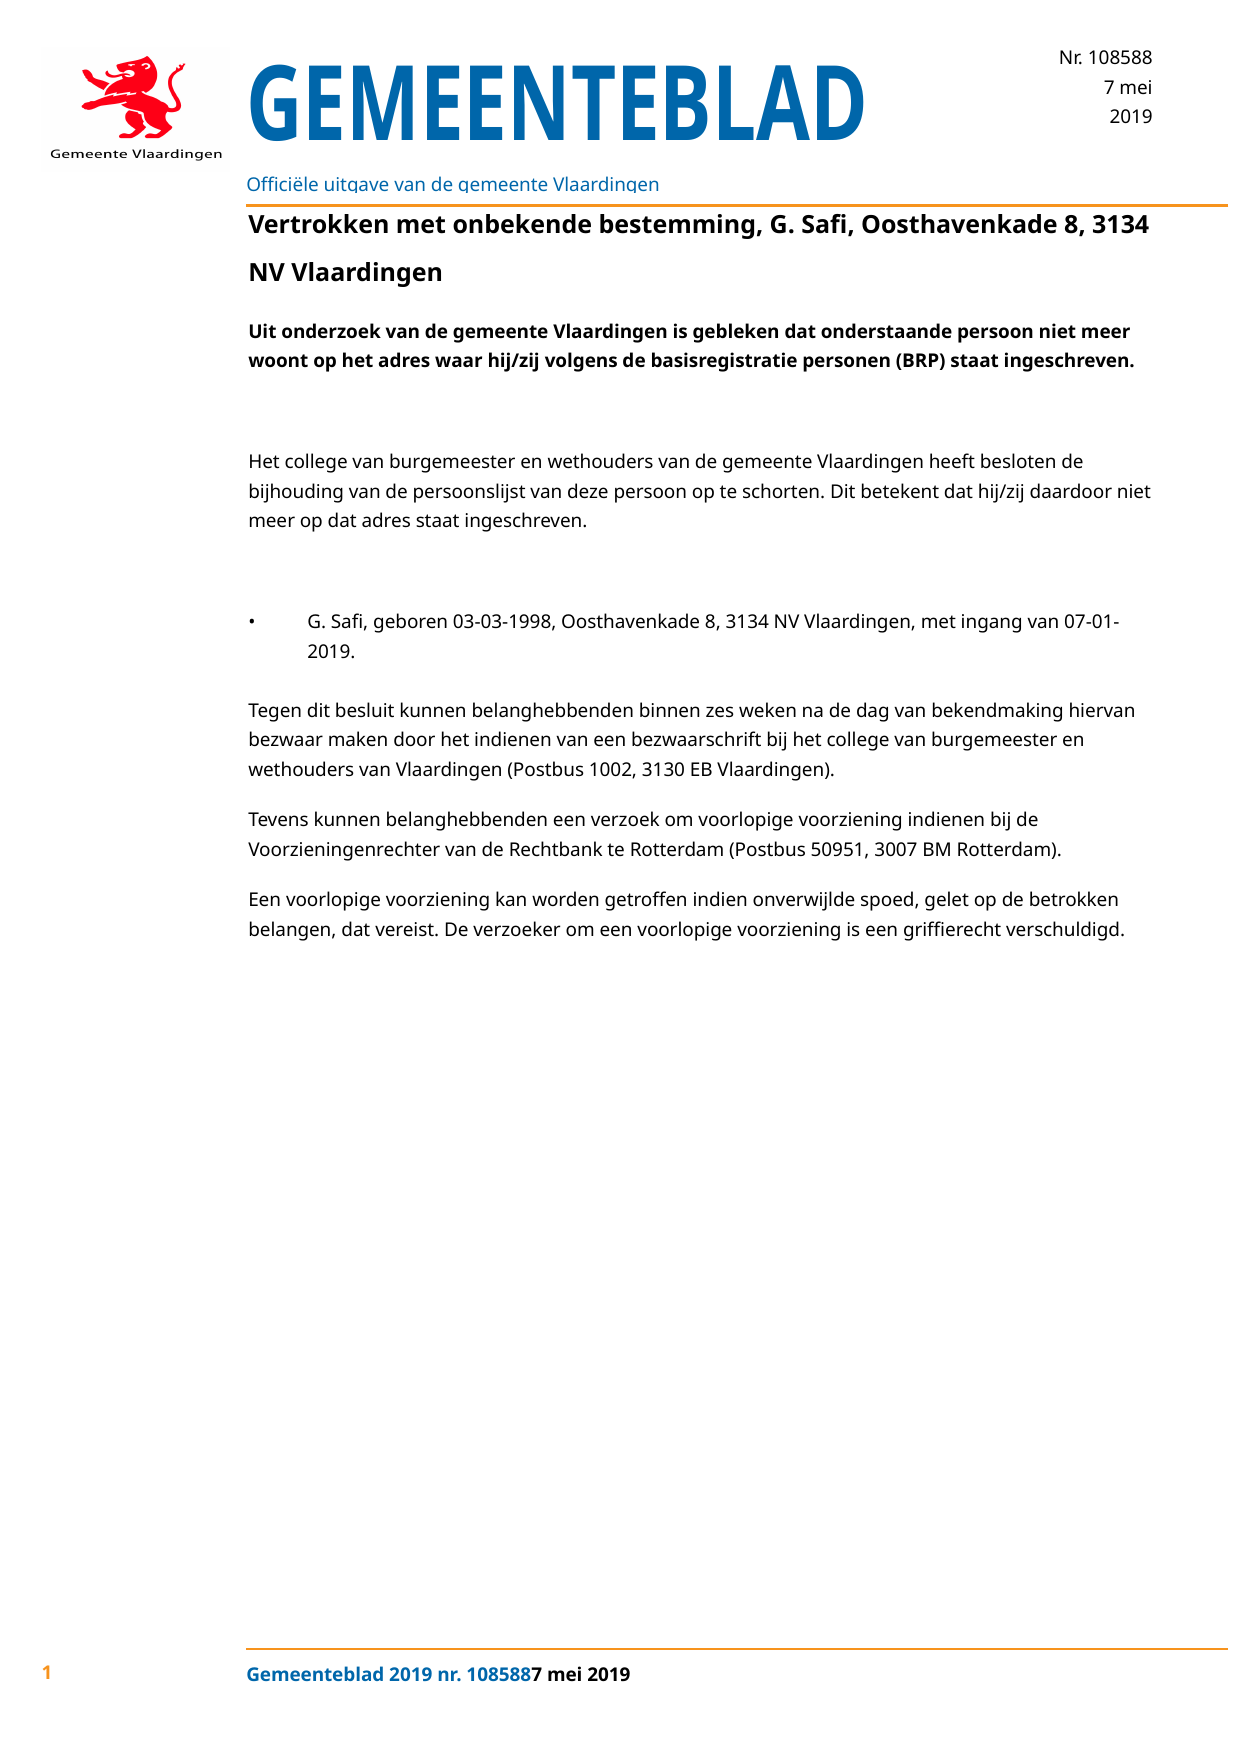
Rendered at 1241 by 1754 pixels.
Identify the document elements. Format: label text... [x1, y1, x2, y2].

text Tevens kunnen belanghebbenden een verzoek om voorlopige voorziening indienen bij de Voorzieningenrechter van de Rechtbank te Rotterdam (Postbus 50951, 3007 BM Rotterdam). [248, 807, 1152, 862]
list G. Safi, geboren 03-03-1998, Oosthavenkade 8, 3134 NV Vlaardingen, met ingang van 07-01-2019. [248, 608, 1152, 664]
text Uit onderzoek van de gemeente Vlaardingen is gebleken dat onderstaande persoon niet meer woont op het adres waar hij/zij volgens de basisregistratie personen (BRP) staat ingeschreven. [248, 318, 1152, 373]
text Vertrokken met onbekende bestemming, G. Safi, Oosthavenkade 8, 3134 NV Vlaardingen [248, 207, 1152, 288]
text Het college van burgemeester en wethouders van de gemeente Vlaardingen heeft besloten de bijhouding van de persoonslijst van deze persoon op te schorten. Dit betekent dat hij/zij daardoor niet meer op dat adres staat ingeschreven. [248, 448, 1152, 533]
text Een voorlopige voorziening kan worden getroffen indien onverwijlde spoed, gelet op de betrokken belangen, dat vereist. De verzoeker om een voorlopige voorziening is een griffierecht verschuldigd. [248, 887, 1152, 942]
picture [41, 47, 231, 172]
text Tegen dit besluit kunnen belanghebbenden binnen zes weken na de dag van bekendmaking hiervan bezwaar maken door het indienen van een bezwaarschrift bij het college van burgemeester en wethouders van Vlaardingen (Postbus 1002, 3130 EB Vlaardingen). [248, 697, 1152, 782]
